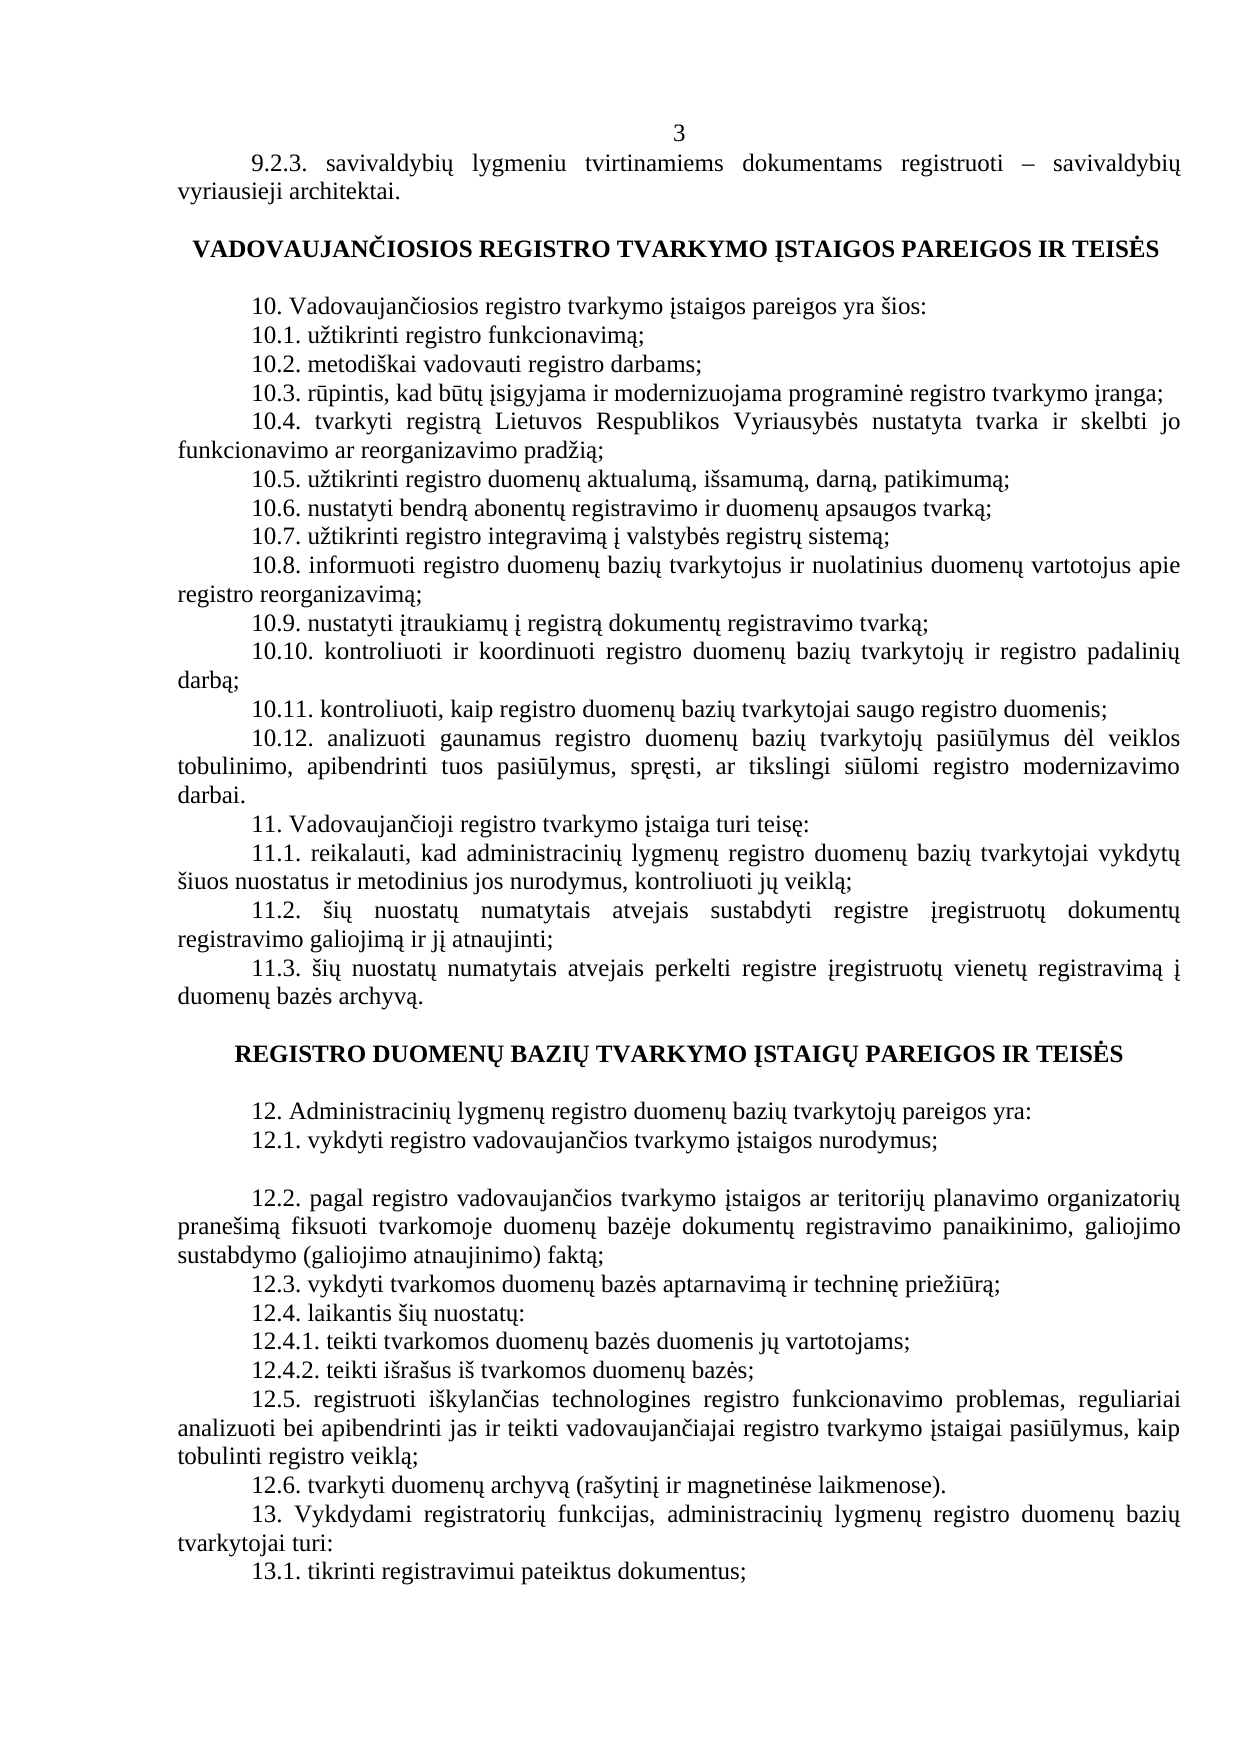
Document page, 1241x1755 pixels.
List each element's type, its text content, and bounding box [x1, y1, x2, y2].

text 12.4.2. teikti išrašus iš tvarkomos duomenų bazės; [177, 1355, 1181, 1384]
text 12.4.1. teikti tvarkomos duomenų bazės duomenis jų vartotojams; [177, 1326, 1181, 1355]
text 12.5. registruoti iškylančias technologines registro funkcionavimo problemas, reguliariai analizuoti bei apibendrinti jas ir teikti vadovaujančiajai registro tvarkymo įstaigai pasiūlymus, kaip tobulinti registro veiklą; [177, 1384, 1181, 1470]
text 12.2. pagal registro vadovaujančios tvarkymo įstaigos ar teritorijų planavimo organizatorių pranešimą fiksuoti tvarkomoje duomenų bazėje dokumentų registravimo panaikinimo, galiojimo sustabdymo (galiojimo atnaujinimo) faktą; [177, 1183, 1181, 1269]
text 10.11. kontroliuoti, kaip registro duomenų bazių tvarkytojai saugo registro duomenis; [177, 694, 1181, 723]
text 9.2.3. savivaldybių lygmeniu tvirtinamiems dokumentams registruoti – savivaldybių vyriausieji architektai. [177, 148, 1181, 205]
text 10.9. nustatyti įtraukiamų į registrą dokumentų registravimo tvarką; [177, 608, 1181, 636]
text 10.1. užtikrinti registro funkcionavimą; [177, 320, 1181, 349]
text 10.5. užtikrinti registro duomenų aktualumą, išsamumą, darną, patikimumą; [177, 464, 1181, 493]
text 10.7. užtikrinti registro integravimą į valstybės registrų sistemą; [177, 521, 1181, 550]
text 13.1. tikrinti registravimui pateiktus dokumentus; [177, 1556, 1181, 1585]
text 12. Administracinių lygmenų registro duomenų bazių tvarkytojų pareigos yra: [177, 1096, 1181, 1125]
text 11.1. reikalauti, kad administracinių lygmenų registro duomenų bazių tvarkytojai vykdytų šiuos nuostatus ir metodinius jos nurodymus, kontroliuoti jų veiklą; [177, 838, 1181, 895]
text 10.8. informuoti registro duomenų bazių tvarkytojus ir nuolatinius duomenų vartotojus apie registro reorganizavimą; [177, 550, 1181, 608]
text 12.1. vykdyti registro vadovaujančios tvarkymo įstaigos nurodymus; [177, 1125, 1181, 1154]
text 10.10. kontroliuoti ir koordinuoti registro duomenų bazių tvarkytojų ir registro padalinių darbą; [177, 636, 1181, 694]
text 10.4. tvarkyti registrą Lietuvos Respublikos Vyriausybės nustatyta tvarka ir skelbti jo funkcionavimo ar reorganizavimo pradžią; [177, 406, 1181, 464]
text 10.3. rūpintis, kad būtų įsigyjama ir modernizuojama programinė registro tvarkymo įranga; [177, 378, 1181, 406]
text 10.6. nustatyti bendrą abonentų registravimo ir duomenų apsaugos tvarką; [177, 493, 1181, 521]
text 10.2. metodiškai vadovauti registro darbams; [177, 349, 1181, 378]
text Registro duomenų bazių tvarkymo įstaigų pareigos ir teisės [177, 1039, 1181, 1068]
text 12.4. laikantis šių nuostatų: [177, 1298, 1181, 1326]
text 13. Vykdydami registratorių funkcijas, administracinių lygmenų registro duomenų bazių tvarkytojai turi: [177, 1499, 1181, 1556]
text 11.2. šių nuostatų numatytais atvejais sustabdyti registre įregistruotų dokumentų registravimo galiojimą ir jį atnaujinti; [177, 895, 1181, 953]
text Vadovaujančiosios registro tvarkymo įstaigos pareigos ir teisės [177, 234, 1181, 263]
text 12.6. tvarkyti duomenų archyvą (rašytinį ir magnetinėse laikmenose). [177, 1470, 1181, 1499]
text 12.3. vykdyti tvarkomos duomenų bazės aptarnavimą ir techninę priežiūrą; [177, 1269, 1181, 1298]
text 11. Vadovaujančioji registro tvarkymo įstaiga turi teisę: [177, 809, 1181, 838]
text 10.12. analizuoti gaunamus registro duomenų bazių tvarkytojų pasiūlymus dėl veiklos tobulinimo, apibendrinti tuos pasiūlymus, spręsti, ar tikslingi siūlomi registro modernizavimo darbai. [177, 723, 1181, 809]
text 11.3. šių nuostatų numatytais atvejais perkelti registre įregistruotų vienetų registravimą į duomenų bazės archyvą. [177, 953, 1181, 1010]
text 10. Vadovaujančiosios registro tvarkymo įstaigos pareigos yra šios: [177, 291, 1181, 320]
